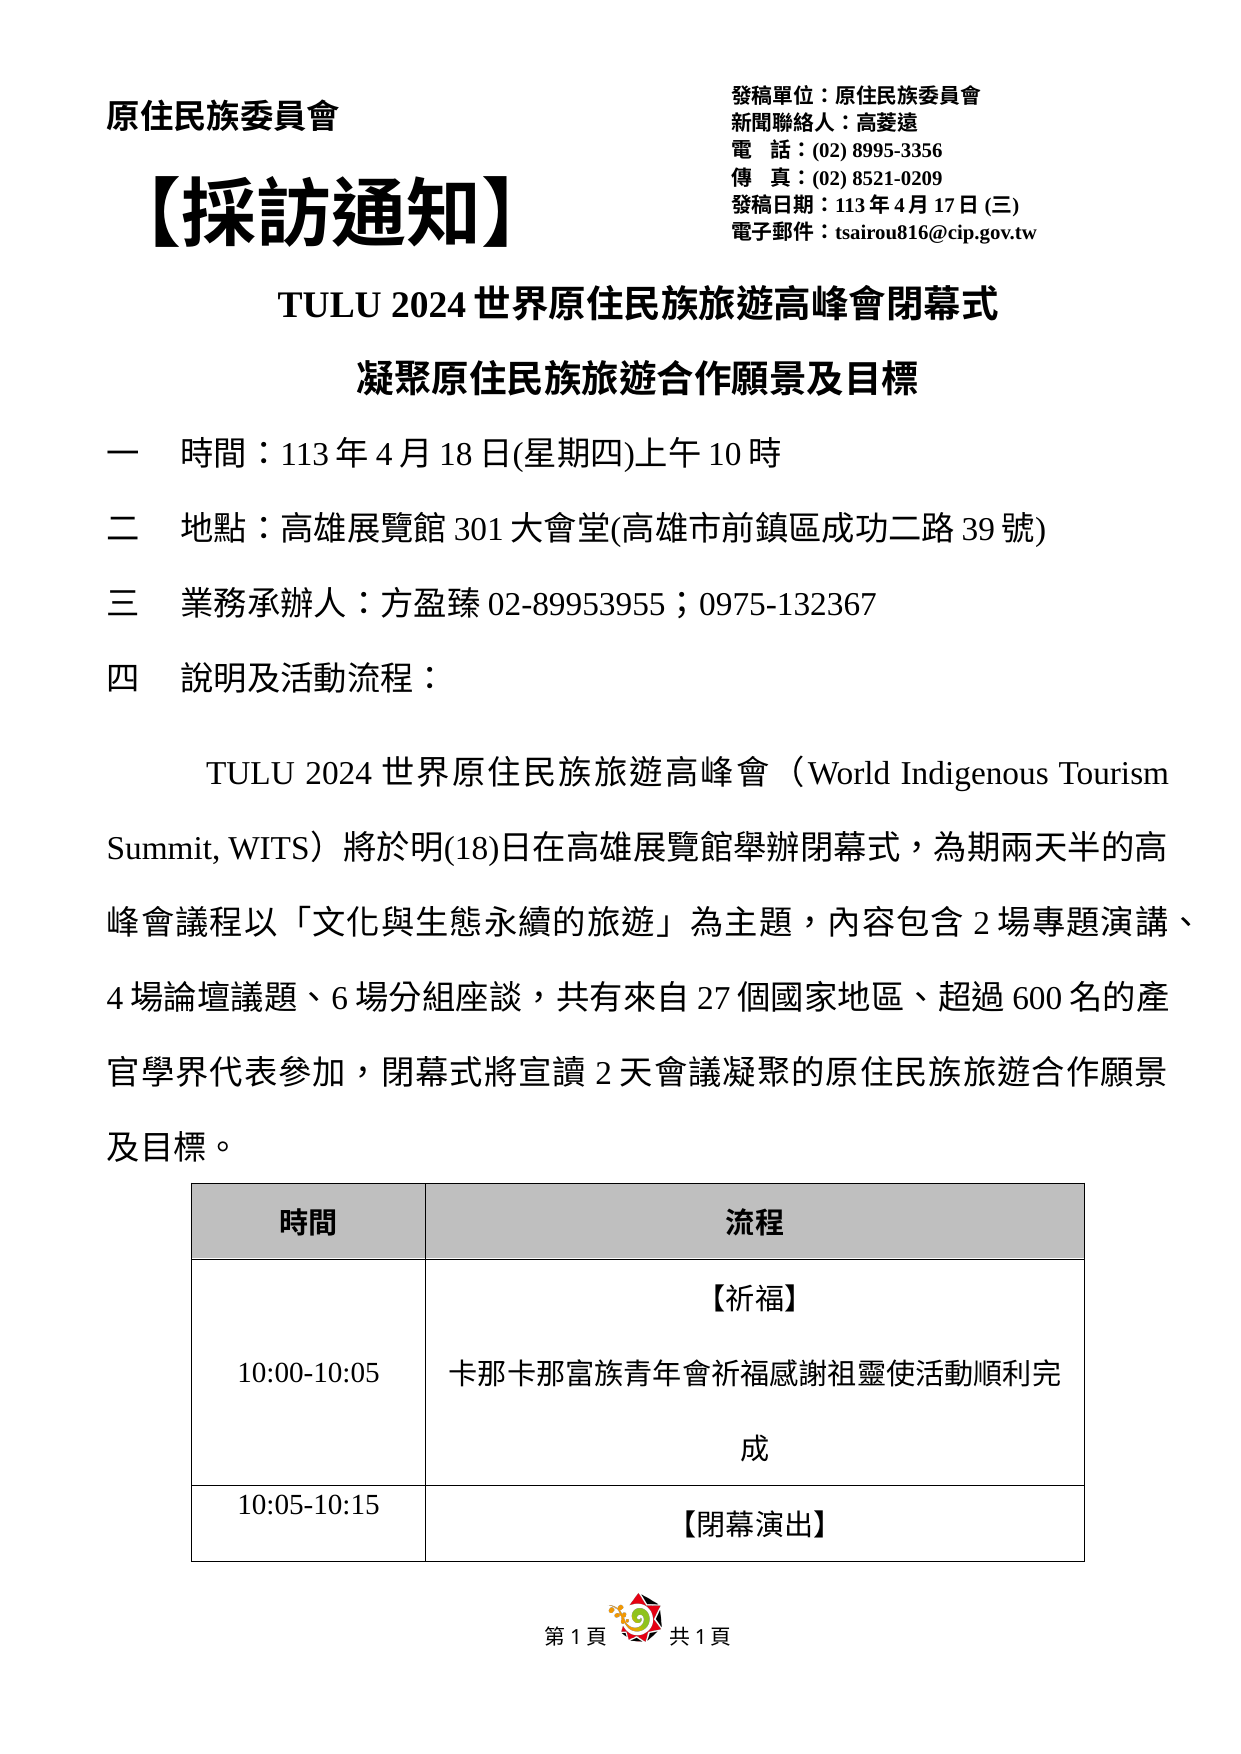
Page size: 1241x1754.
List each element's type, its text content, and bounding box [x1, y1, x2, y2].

table_cell 10:05-10:15 [192, 1486, 425, 1561]
table_cell 10:00-10:05 [192, 1260, 425, 1484]
list 業務承辦人：方盈臻 02-89953955；0975-132367 [106, 564, 1169, 639]
text 新聞聯絡人：高菱遠 [731, 109, 1132, 136]
text TULU 2024世界原住民族旅遊高峰會閉幕式 [106, 264, 1169, 339]
list 說明及活動流程： [106, 639, 1169, 714]
table_cell 【祈福】 卡那卡那富族青年會祈福感謝祖靈使活動順利完成 [426, 1260, 1084, 1484]
text 【採訪通知】 [106, 151, 1169, 264]
text 發稿日期：113年4月17日 (三) [731, 190, 1132, 217]
text 發稿單位：原住民族委員會 [731, 82, 1132, 109]
table_header 流程 [426, 1184, 1084, 1258]
text 電子郵件：tsairou816@cip.gov.tw [731, 217, 1132, 244]
text 原住民族委員會 [106, 76, 1169, 151]
text TULU 2024世界原住民族旅遊高峰會（World Indigenous Tourism Summit, WITS）將於明(18)日在高雄展覽館舉辦閉幕式，為期兩天半的高峰會議程以「文化與生態永續的旅遊」為主題，內容包含2場專題演講、4場論壇議題、6場分組座談，共有來自27個國家地區、超過600名的產官學界代表參加，閉幕式將宣讀2天會議凝聚的原住民族旅遊合作願景及目標。 [106, 732, 1169, 1182]
text 凝聚原住民族旅遊合作願景及目標 [106, 339, 1169, 414]
text 電 話：(02) 8995-3356 [731, 136, 1132, 163]
table_cell 【閉幕演出】 [426, 1486, 1084, 1561]
list 地點：高雄展覽館301大會堂(高雄市前鎮區成功二路39號) [106, 489, 1169, 564]
list 時間：113年4月18日(星期四)上午10時 [106, 414, 1169, 489]
picture [607, 1593, 670, 1645]
text 傳 真：(02) 8521-0209 [731, 163, 1132, 190]
table_header 時間 [192, 1184, 425, 1258]
